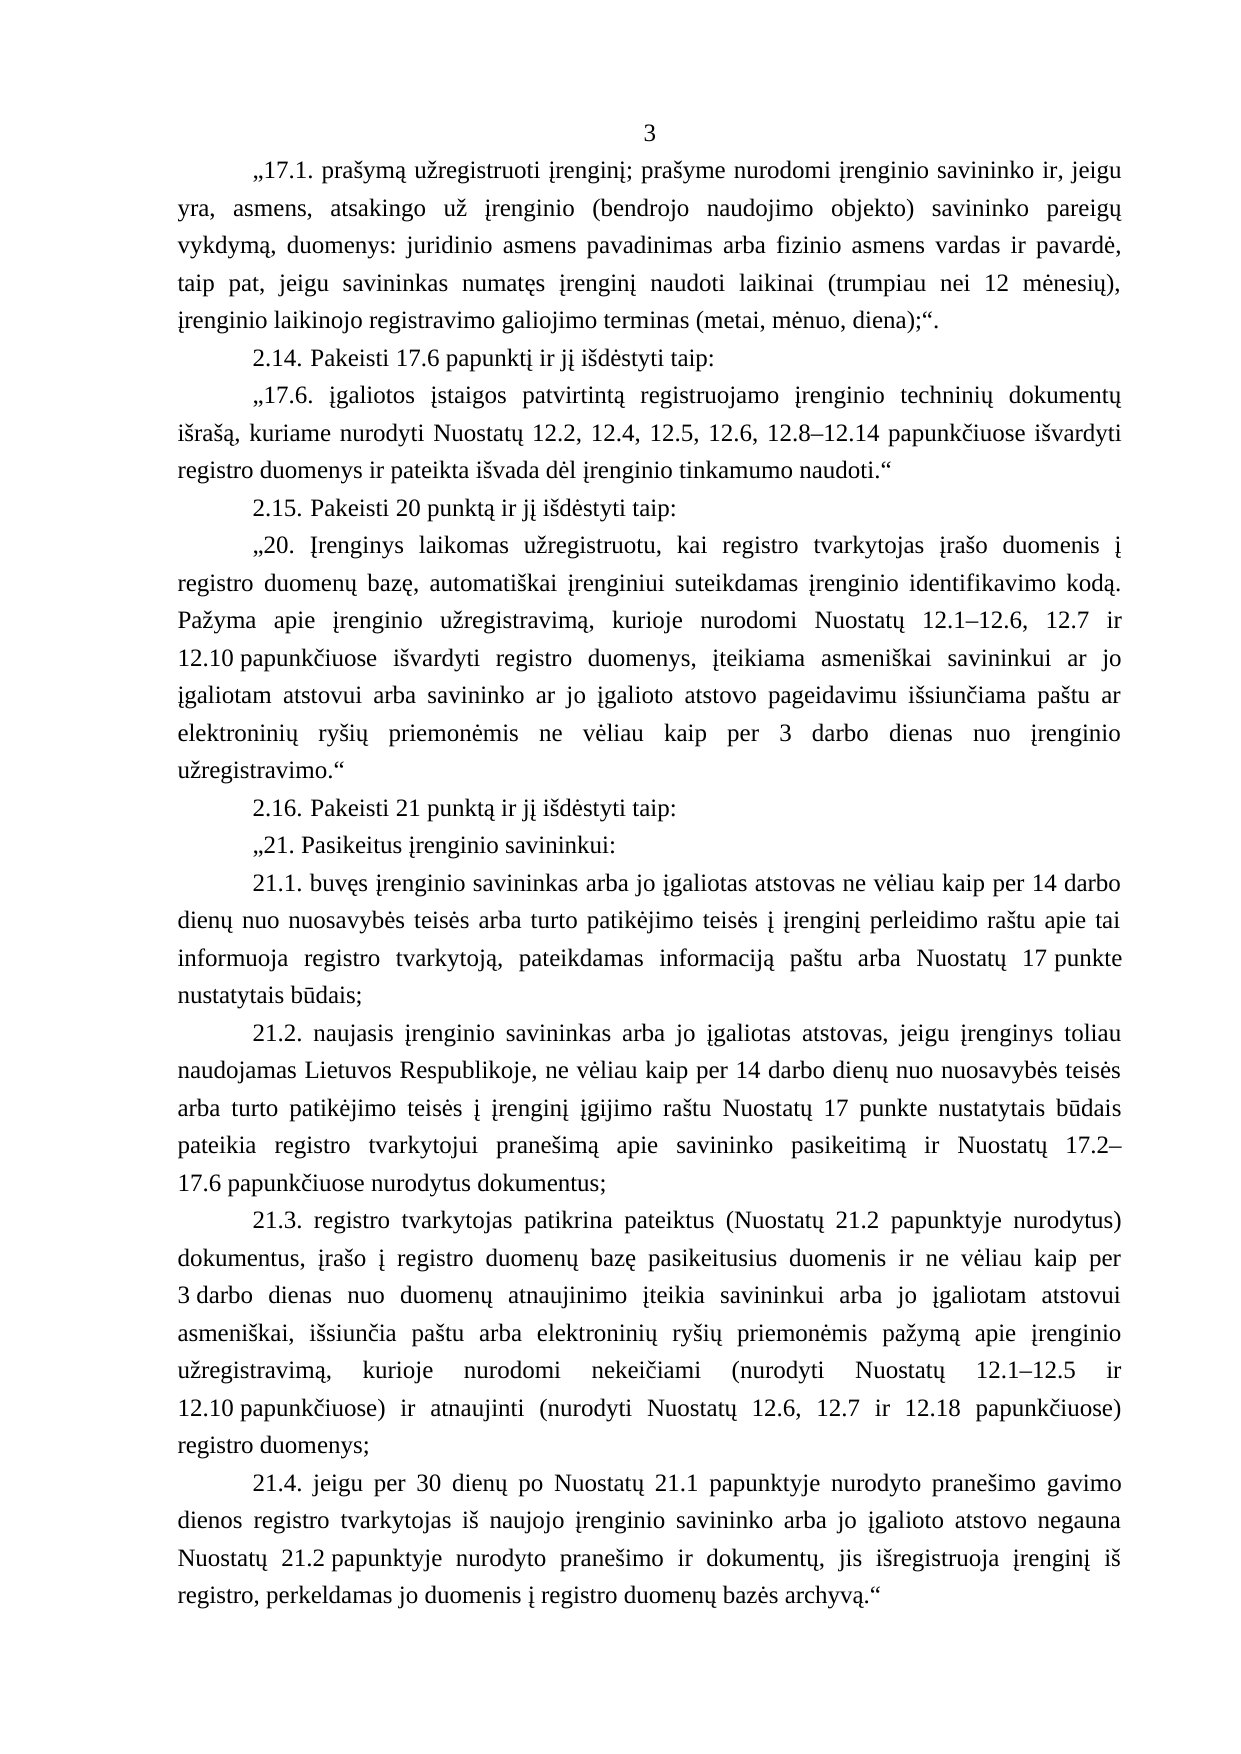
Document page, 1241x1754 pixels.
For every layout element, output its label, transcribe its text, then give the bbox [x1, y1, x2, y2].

text „20. Įrenginys laikomas užregistruotu, kai registro tvarkytojas įrašo duomenis į registro duomenų bazę, automatiškai įrenginiui suteikdamas įrenginio identifikavimo kodą. Pažyma apie įrenginio užregistravimą, kurioje nurodomi Nuostatų 12.1–12.6, 12.7 ir 12.10 papunkčiuose išvardyti registro duomenys, įteikiama asmeniškai savininkui ar jo įgaliotam atstovui arba savininko ar jo įgalioto atstovo pageidavimu išsiunčiama paštu ar elektroninių ryšių priemonėmis ne vėliau kaip per 3 darbo dienas nuo įrenginio užregistravimo.“ [177, 522, 1122, 784]
text „21. Pasikeitus įrenginio savininkui: [177, 822, 1122, 859]
text 21.1. buvęs įrenginio savininkas arba jo įgaliotas atstovas ne vėliau kaip per 14 darbo dienų nuo nuosavybės teisės arba turto patikėjimo teisės į įrenginį perleidimo raštu apie tai informuoja registro tvarkytoją, pateikdamas informaciją paštu arba Nuostatų 17 punkte nustatytais būdais; [177, 859, 1122, 1009]
text „17.6. įgaliotos įstaigos patvirtintą registruojamo įrenginio techninių dokumentų išrašą, kuriame nurodyti Nuostatų 12.2, 12.4, 12.5, 12.6, 12.8–12.14 papunkčiuose išvardyti registro duomenys ir pateikta išvada dėl įrenginio tinkamumo naudoti.“ [177, 372, 1122, 484]
text „17.1. prašymą užregistruoti įrenginį; prašyme nurodomi įrenginio savininko ir, jeigu yra, asmens, atsakingo už įrenginio (bendrojo naudojimo objekto) savininko pareigų vykdymą, duomenys: juridinio asmens pavadinimas arba fizinio asmens vardas ir pavardė, taip pat, jeigu savininkas numatęs įrenginį naudoti laikinai (trumpiau nei 12 mėnesių), įrenginio laikinojo registravimo galiojimo terminas (metai, mėnuo, diena);“. [177, 147, 1122, 334]
text 2.14. Pakeisti 17.6 papunktį ir jį išdėstyti taip: [177, 334, 1122, 372]
text 21.2. naujasis įrenginio savininkas arba jo įgaliotas atstovas, jeigu įrenginys toliau naudojamas Lietuvos Respublikoje, ne vėliau kaip per 14 darbo dienų nuo nuosavybės teisės arba turto patikėjimo teisės į įrenginį įgijimo raštu Nuostatų 17 punkte nustatytais būdais pateikia registro tvarkytojui pranešimą apie savininko pasikeitimą ir Nuostatų 17.2–17.6 papunkčiuose nurodytus dokumentus; [177, 1009, 1122, 1197]
text 2.16. Pakeisti 21 punktą ir jį išdėstyti taip: [177, 784, 1122, 822]
text 21.3. registro tvarkytojas patikrina pateiktus (Nuostatų 21.2 papunktyje nurodytus) dokumentus, įrašo į registro duomenų bazę pasikeitusius duomenis ir ne vėliau kaip per 3 darbo dienas nuo duomenų atnaujinimo įteikia savininkui arba jo įgaliotam atstovui asmeniškai, išsiunčia paštu arba elektroninių ryšių priemonėmis pažymą apie įrenginio užregistravimą, kurioje nurodomi nekeičiami (nurodyti Nuostatų 12.1–12.5 ir 12.10 papunkčiuose) ir atnaujinti (nurodyti Nuostatų 12.6, 12.7 ir 12.18 papunkčiuose) registro duomenys; [177, 1197, 1122, 1459]
text 21.4. jeigu per 30 dienų po Nuostatų 21.1 papunktyje nurodyto pranešimo gavimo dienos registro tvarkytojas iš naujojo įrenginio savininko arba jo įgalioto atstovo negauna Nuostatų 21.2 papunktyje nurodyto pranešimo ir dokumentų, jis išregistruoja įrenginį iš registro, perkeldamas jo duomenis į registro duomenų bazės archyvą.“ [177, 1459, 1122, 1609]
text 2.15. Pakeisti 20 punktą ir jį išdėstyti taip: [177, 484, 1122, 522]
